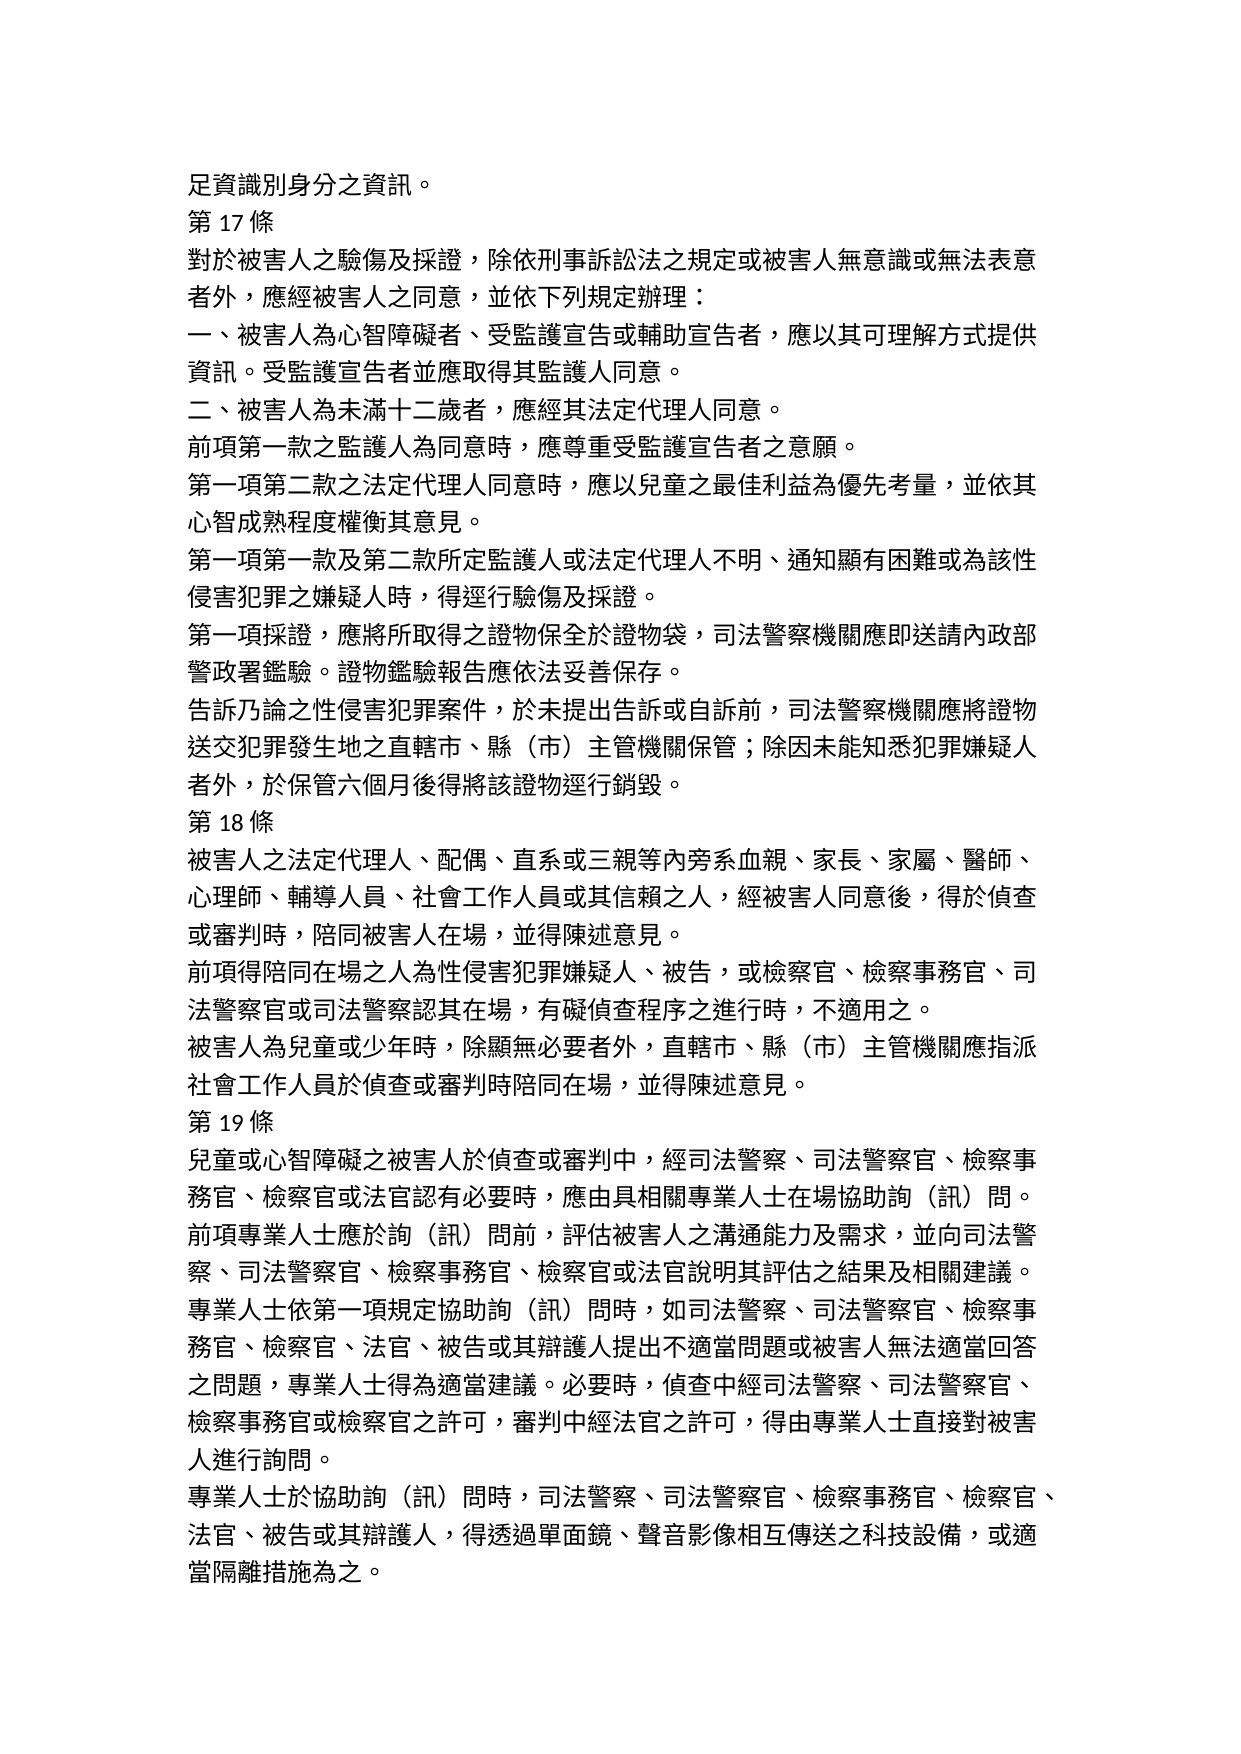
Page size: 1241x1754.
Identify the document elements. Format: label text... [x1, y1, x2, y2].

text 專業人士依第一項規定協助詢（訊）問時，如司法警察、司法警察官、檢察事務官、檢察官、法官、被告或其辯護人提出不適當問題或被害人無法適當回答之問題，專業人士得為適當建議。必要時，偵查中經司法警察、司法警察官、檢察事務官或檢察官之許可，審判中經法官之許可，得由專業人士直接對被害人進行詢問。 [187, 1289, 1053, 1477]
text 足資識別身分之資訊。 [187, 164, 1053, 202]
text 第 19 條 [187, 1102, 1053, 1139]
text 第 17 條 [187, 202, 1053, 239]
text 第一項採證，應將所取得之證物保全於證物袋，司法警察機關應即送請內政部警政署鑑驗。證物鑑驗報告應依法妥善保存。 [187, 614, 1053, 689]
text 告訴乃論之性侵害犯罪案件，於未提出告訴或自訴前，司法警察機關應將證物送交犯罪發生地之直轄市、縣（市）主管機關保管；除因未能知悉犯罪嫌疑人者外，於保管六個月後得將該證物逕行銷毀。 [187, 689, 1053, 802]
text 二、被害人為未滿十二歲者，應經其法定代理人同意。 [187, 389, 1053, 427]
text 被害人之法定代理人、配偶、直系或三親等內旁系血親、家長、家屬、醫師、心理師、輔導人員、社會工作人員或其信賴之人，經被害人同意後，得於偵查或審判時，陪同被害人在場，並得陳述意見。 [187, 839, 1053, 952]
text 被害人為兒童或少年時，除顯無必要者外，直轄市、縣（市）主管機關應指派社會工作人員於偵查或審判時陪同在場，並得陳述意見。 [187, 1027, 1053, 1102]
text 第一項第二款之法定代理人同意時，應以兒童之最佳利益為優先考量，並依其心智成熟程度權衡其意見。 [187, 464, 1053, 539]
text 一、被害人為心智障礙者、受監護宣告或輔助宣告者，應以其可理解方式提供資訊。受監護宣告者並應取得其監護人同意。 [187, 314, 1053, 389]
text 兒童或心智障礙之被害人於偵查或審判中，經司法警察、司法警察官、檢察事務官、檢察官或法官認有必要時，應由具相關專業人士在場協助詢（訊）問。 [187, 1139, 1053, 1214]
text 第一項第一款及第二款所定監護人或法定代理人不明、通知顯有困難或為該性侵害犯罪之嫌疑人時，得逕行驗傷及採證。 [187, 539, 1053, 614]
text 前項第一款之監護人為同意時，應尊重受監護宣告者之意願。 [187, 427, 1053, 464]
text 對於被害人之驗傷及採證，除依刑事訴訟法之規定或被害人無意識或無法表意者外，應經被害人之同意，並依下列規定辦理： [187, 239, 1053, 314]
text 前項得陪同在場之人為性侵害犯罪嫌疑人、被告，或檢察官、檢察事務官、司法警察官或司法警察認其在場，有礙偵查程序之進行時，不適用之。 [187, 952, 1053, 1027]
text 專業人士於協助詢（訊）問時，司法警察、司法警察官、檢察事務官、檢察官、法官、被告或其辯護人，得透過單面鏡、聲音影像相互傳送之科技設備，或適當隔離措施為之。 [187, 1477, 1053, 1589]
text 前項專業人士應於詢（訊）問前，評估被害人之溝通能力及需求，並向司法警察、司法警察官、檢察事務官、檢察官或法官說明其評估之結果及相關建議。 [187, 1214, 1053, 1289]
text 第 18 條 [187, 802, 1053, 839]
